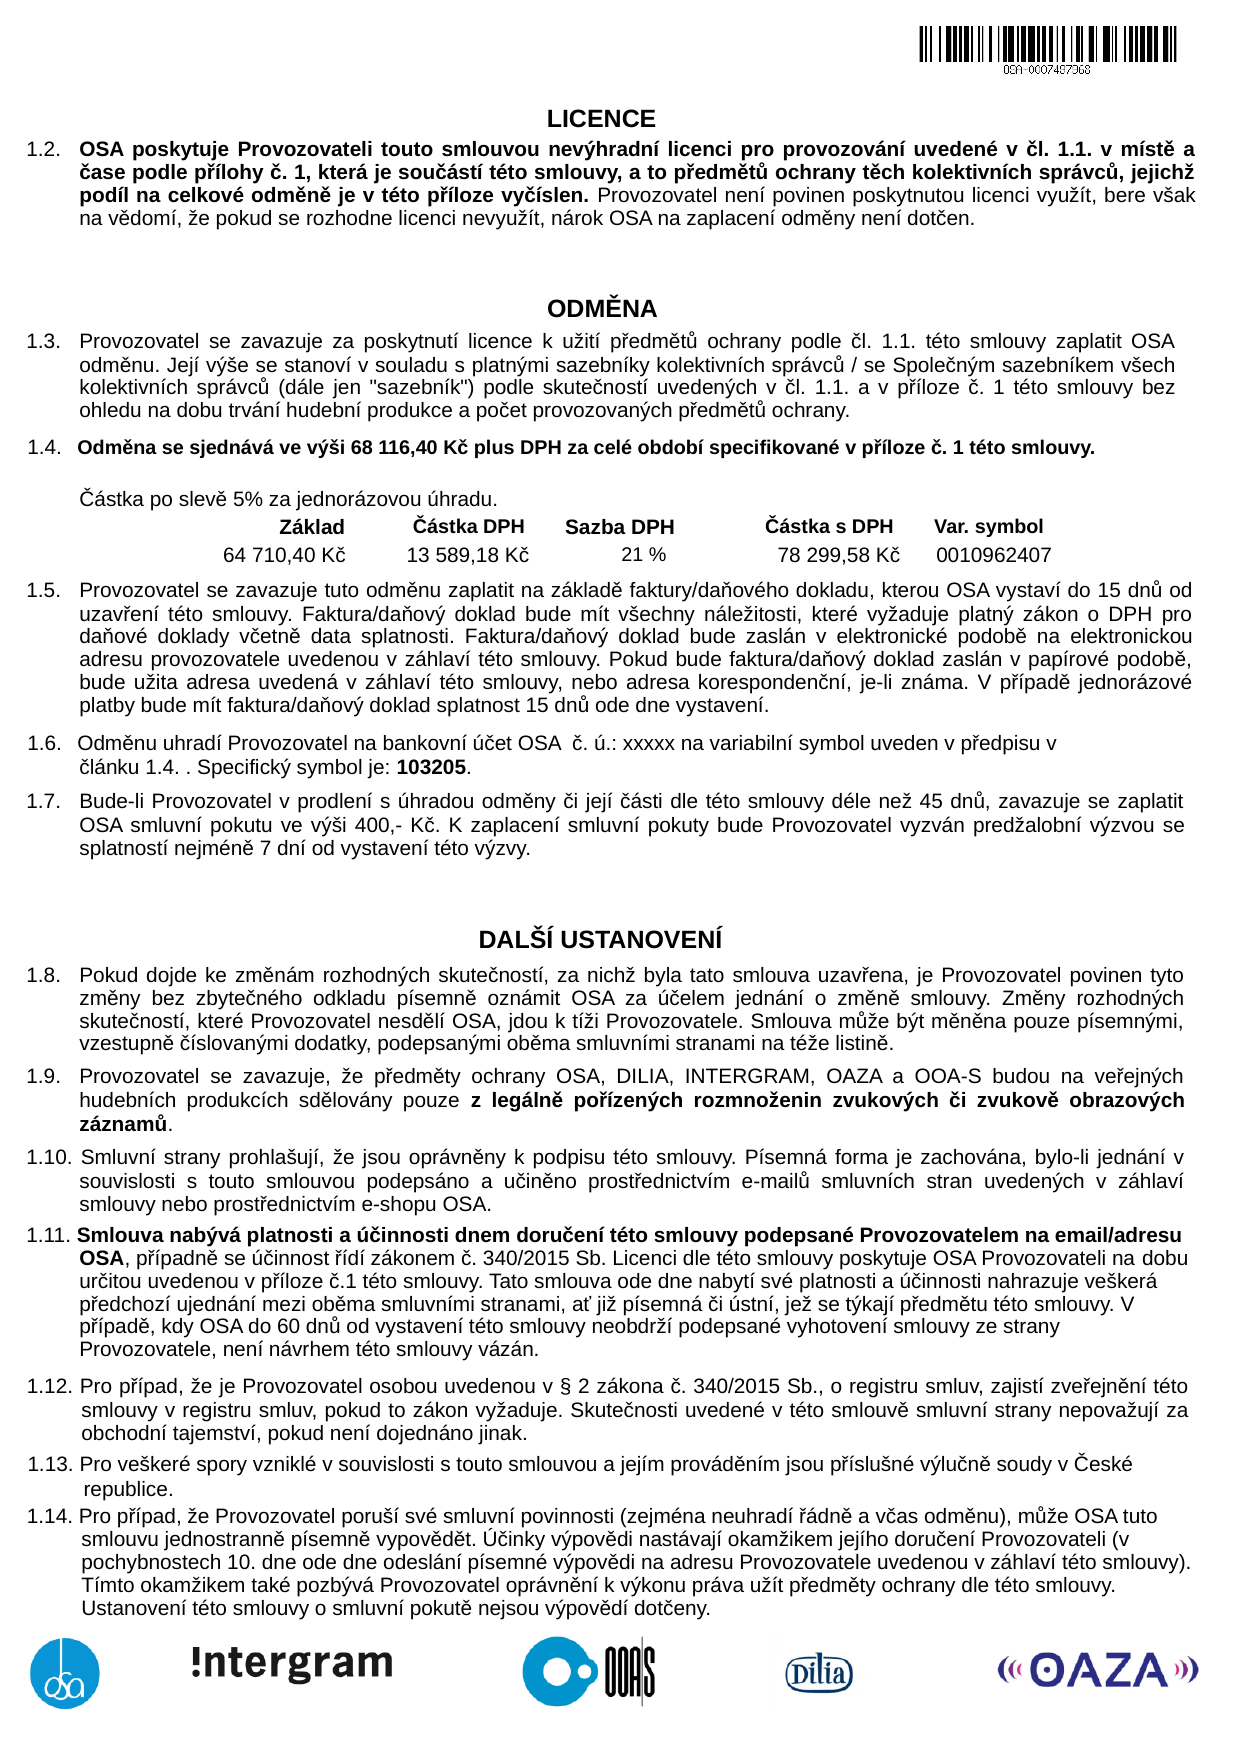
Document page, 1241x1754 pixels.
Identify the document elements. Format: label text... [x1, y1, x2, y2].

text 0010962407 [936, 543, 1196, 567]
text 1.12. Pro případ, že je Provozovatel osobou uvedenou v § 2 zákona č. 340/2015 Sb., o registru smluv, zajistí zveřejnění této smlouvy v registru smluv, pokud to zákon vyžaduje. Skutečnosti uvedené v této smlouvě smluvní strany nepovažují za obchodní tajemství, pokud není dojednáno jinak. [27, 1375, 1190, 1445]
text 1.8. Pokud dojde ke změnám rozhodných skutečností, za nichž byla tato smlouva uzavřena, je Provozovatel povinen tyto změny bez zbytečného odkladu písemně oznámit OSA za účelem jednání o změně smlouvy. Změny rozhodných skutečností, které Provozovatel nesdělí OSA, jdou k tíži Provozovatele. Smlouva může být měněna pouze písemnými, vzestupně číslovanými dodatky, podepsanými oběma smluvními stranami na téže listině. [26, 964, 1186, 1055]
text 1.10. Smluvní strany prohlašují, že jsou oprávněny k podpisu této smlouvy. Písemná forma je zachována, bylo-li jednání v souvislosti s touto smlouvou podepsáno a učiněno prostřednictvím e-mailů smluvních stran uvedených v záhlaví smlouvy nebo prostřednictvím e-shopu OSA. [26, 1146, 1186, 1216]
text 1.2. OSA poskytuje Provozovateli touto smlouvou nevýhradní licenci pro provozování uvedené v čl. 1.1. v místě a čase podle přílohy č. 1, která je součástí této smlouvy, a to předmětů ochrany těch kolektivních správců, jejichž podíl na celkové odměně je v této příloze vyčíslen. Provozovatel není povinen poskytnutou licenci využít, bere však na vědomí, že pokud se rozhodne licenci nevyužít, nárok OSA na zaplacení odměny není dotčen. [26, 138, 1196, 229]
text 1.13. Pro veškeré spory vzniklé v souvislosti s touto smlouvou a jejím prováděním jsou příslušné výlučně soudy v České republice. [27, 1452, 1182, 1501]
text 78 299,58 Kč [777, 543, 901, 567]
text Částka po slevě 5% za jednorázovou úhradu. [79, 487, 1196, 511]
text 21 % [621, 543, 702, 566]
text Částka DPH [413, 514, 529, 537]
text 1.7. Bude-li Provozovatel v prodlení s úhradou odměny či její části dle této smlouvy déle než 45 dnů, zavazuje se zaplatit OSA smluvní pokutu ve výši 400,- Kč. K zaplacení smluvní pokuty bude Provozovatel vyzván predžalobní výzvou se splatností nejméně 7 dní od vystavení této výzvy. [26, 790, 1186, 860]
text 1.11. Smlouva nabývá platnosti a účinnosti dnem doručení této smlouvy podepsané Provozovatelem na email/adresu OSA, případně se účinnost řídí zákonem č. 340/2015 Sb. Licenci dle této smlouvy poskytuje OSA Provozovateli na dobu určitou uvedenou v příloze č.1 této smlouvy. Tato smlouva ode dne nabytí své platnosti a účinnosti nahrazuje veškerá předchozí ujednání mezi oběma smluvními stranami, ať již písemná či ústní, jež se týkají předmětu této smlouvy. V případě, kdy OSA do 60 dnů od vystavení této smlouvy neobdrží podepsané vyhotovení smlouvy ze strany Provozovatele, není návrhem této smlouvy vázán. [26, 1224, 1196, 1361]
text DALŠÍ USTANOVENÍ [27, 925, 1173, 954]
text 1.14. Pro případ, že Provozovatel poruší své smluvní povinnosti (zejména neuhradí řádně a včas odměnu), může OSA tuto smlouvu jednostranně písemně vypovědět. Účinky výpovědi nastávají okamžikem jejího doručení Provozovateli (v pochybnostech 10. dne ode dne odeslání písemné výpovědi na adresu Provozovatele uvedenou v záhlaví této smlouvy). Tímto okamžikem také pozbývá Provozovatel oprávnění k výkonu práva užít předměty ochrany dle této smlouvy. Ustanovení této smlouvy o smluvní pokutě nejsou výpovědí dotčeny. [27, 1505, 1196, 1619]
text Sazba DPH [565, 514, 690, 538]
text Var. symbol [934, 514, 1196, 537]
text Základ [279, 514, 346, 538]
text Částka s DPH [765, 514, 901, 537]
text 13 589,18 Kč [406, 543, 546, 567]
text 1.3. Provozovatel se zavazuje za poskytnutí licence k užití předmětů ochrany podle čl. 1.1. této smlouvy zaplatit OSA odměnu. Její výše se stanoví v souladu s platnými sazebníky kolektivních správců / se Společným sazebníkem všech kolektivních správců (dále jen "sazebník") podle skutečností uvedených v čl. 1.1. a v příloze č. 1 této smlouvy bez ohledu na dobu trvání hudební produkce a počet provozovaných předmětů ochrany. [26, 331, 1178, 422]
text ODMĚNA [27, 294, 1178, 322]
text 1.5. Provozovatel se zavazuje tuto odměnu zaplatit na základě faktury/daňového dokladu, kterou OSA vystaví do 15 dnů od uzavření této smlouvy. Faktura/daňový doklad bude mít všechny náležitosti, které vyžaduje platný zákon o DPH pro daňové doklady včetně data splatnosti. Faktura/daňový doklad bude zaslán v elektronické podobě na elektronickou adresu provozovatele uvedenou v záhlaví této smlouvy. Pokud bude faktura/daňový doklad zaslán v papírové podobě, bude užita adresa uvedená v záhlaví této smlouvy, nebo adresa korespondenční, je-li známa. V případě jednorázové platby bude mít faktura/daňový doklad splatnost 15 dnů ode dne vystavení. [26, 580, 1194, 717]
text 1.6. Odměnu uhradí Provozovatel na bankovní účet OSA č. ú.: xxxxx na variabilní symbol uveden v předpisu v [27, 731, 1196, 755]
text 64 710,40 Kč [223, 543, 346, 567]
text LICENCE [27, 104, 1176, 132]
text 1.9. Provozovatel se zavazuje, že předměty ochrany OSA, DILIA, INTERGRAM, OAZA a OOA-S budou na veřejných hudebních produkcích sdělovány pouze z legálně pořízených rozmnoženin zvukových či zvukově obrazových záznamů. [26, 1064, 1186, 1136]
text článku 1.4. . Specifický symbol je: 103205. [79, 755, 1196, 779]
text 1.4. Odměna se sjednává ve výši 68 116,40 Kč plus DPH za celé období specifikované v příloze č. 1 této smlouvy. [27, 435, 1196, 459]
